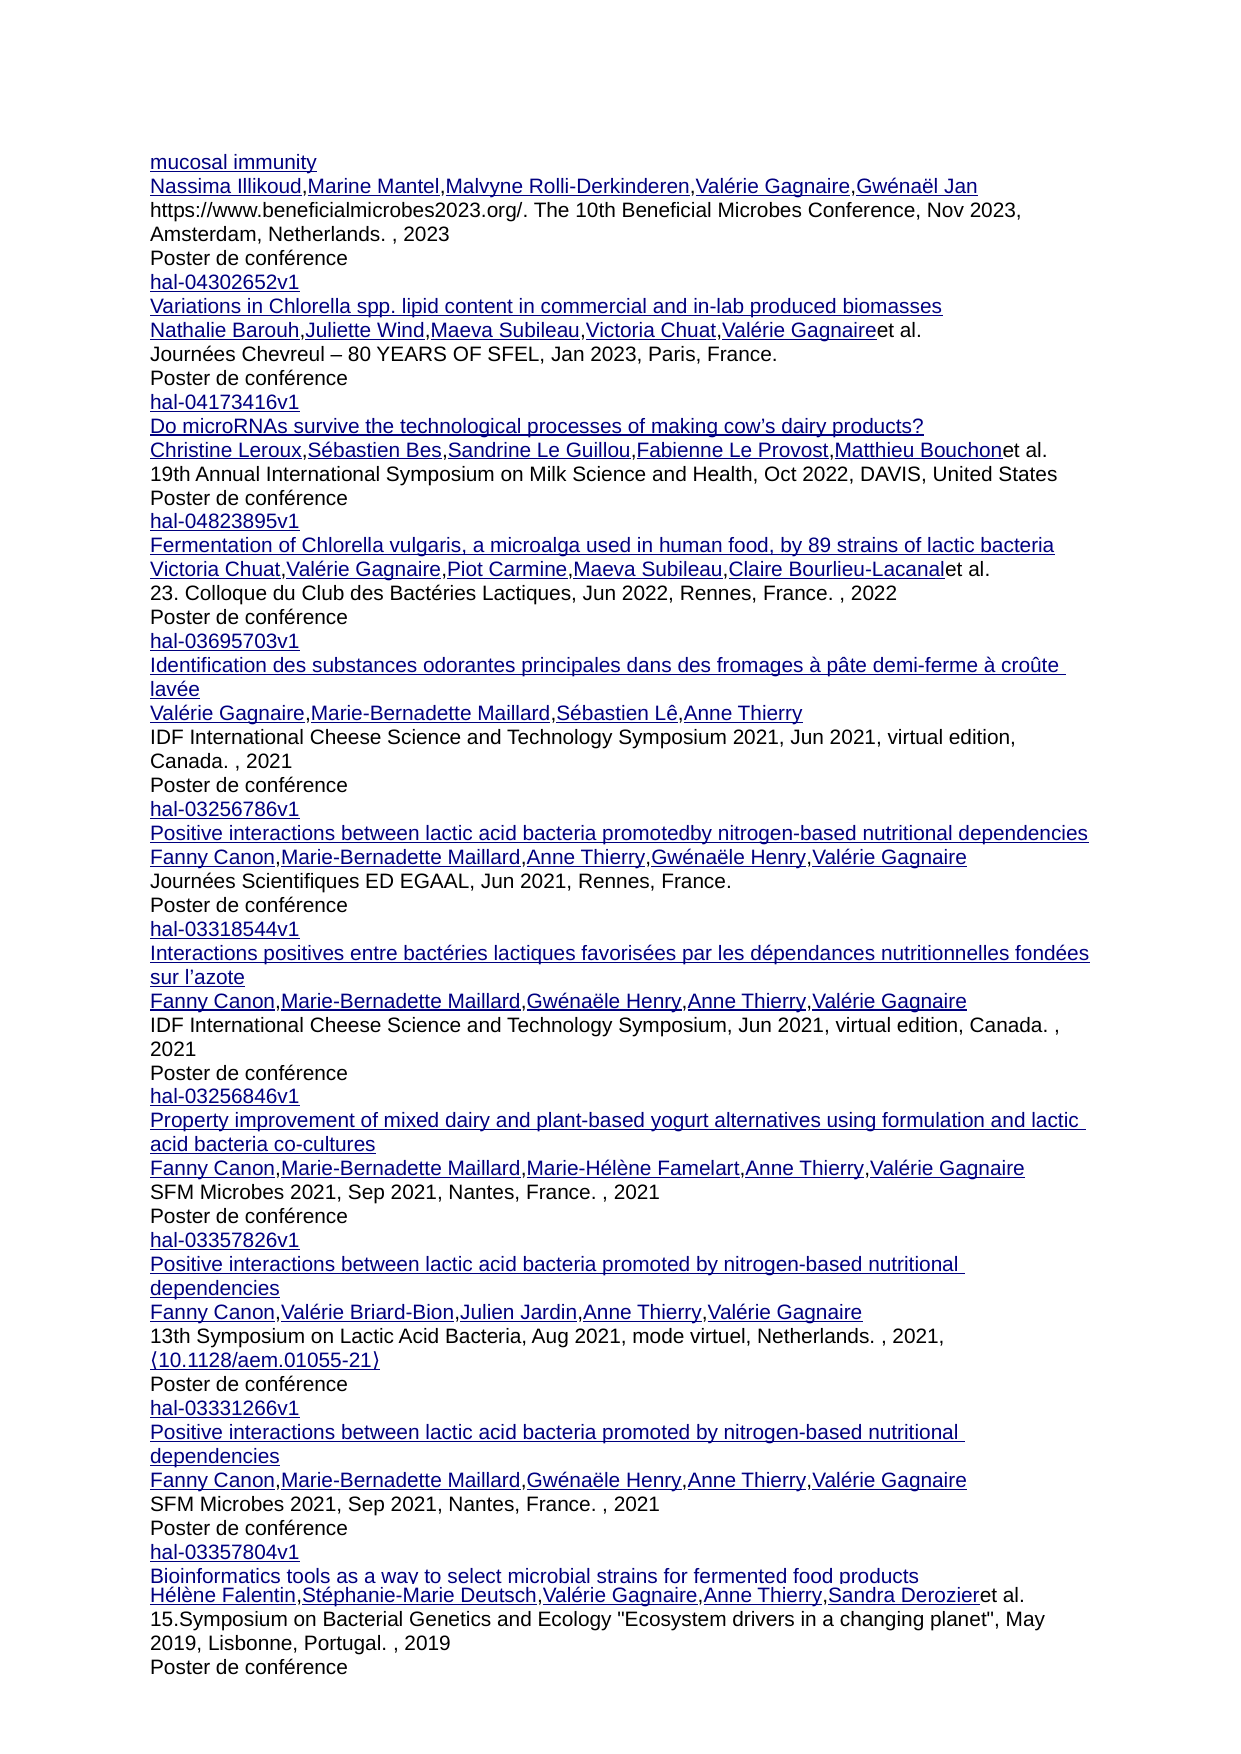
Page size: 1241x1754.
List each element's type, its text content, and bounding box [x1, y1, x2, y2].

table_cell Fermentation of Chlorella vulgaris, a microalga used in human food, by 89 strains of lactic bacteria Victoria Chuat,Valérie Gagnaire,Piot Carmine,Maeva Subileau,Claire Bourlieu-Lacanalet al. 23. Colloque du Club des Bactéries Lactiques, Jun 2022, Rennes, France. , 2022 Poster de conférence hal-03695703v1 [150, 533, 1090, 653]
table_cell Positive interactions between lactic acid bacteria promotedby nitrogen-based nutritional dependencies Fanny Canon,Marie-Bernadette Maillard,Anne Thierry,Gwénaële Henry,Valérie Gagnaire Journées Scientifiques ED EGAAL, Jun 2021, Rennes, France. Poster de conférence hal-03318544v1 [150, 821, 1090, 941]
table_cell Variations in Chlorella spp. lipid content in commercial and in-lab produced biomasses Nathalie Barouh,Juliette Wind,Maeva Subileau,Victoria Chuat,Valérie Gagnaireet al. Journées Chevreul – 80 YEARS OF SFEL, Jan 2023, Paris, France. Poster de conférence hal-04173416v1 [150, 294, 1090, 413]
table_cell sur l’azote Fanny Canon,Marie-Bernadette Maillard,Gwénaële Henry,Anne Thierry,Valérie Gagnaire IDF International Cheese Science and Technology Symposium, Jun 2021, virtual edition, Canada. , 2021 Poster de conférence hal-03256846v1 [150, 963, 1090, 1108]
table_cell Positive interactions between lactic acid bacteria promoted by nitrogen-based nutritional dependencies Fanny Canon,Valérie Briard-Bion,Julien Jardin,Anne Thierry,Valérie Gagnaire 13th Symposium on Lactic Acid Bacteria, Aug 2021, mode virtuel, Netherlands. , 2021, ⟨10.1128/aem.01055-21⟩ Poster de conférence hal-03331266v1 [150, 1252, 1090, 1420]
table_cell Positive interactions between lactic acid bacteria promoted by nitrogen-based nutritional dependencies Fanny Canon,Marie-Bernadette Maillard,Gwénaële Henry,Anne Thierry,Valérie Gagnaire SFM Microbes 2021, Sep 2021, Nantes, France. , 2021 Poster de conférence hal-03357804v1 [150, 1420, 1090, 1563]
table_cell Interactions positives entre bactéries lactiques favorisées par les dépendances nutritionnelles fondées [150, 941, 1090, 962]
table_cell Dairy starters as &quot;2-in-1&quot; probiotic microorganisms fermenting foods and modulating gut mucosal immunity Nassima Illikoud,Marine Mantel,Malvyne Rolli-Derkinderen,Valérie Gagnaire,Gwénaël Jan https://www.beneficialmicrobes2023.org/. The 10th Beneficial Microbes Conference, Nov 2023, Amsterdam, Netherlands. , 2023 Poster de conférence hal-04302652v1 [150, 150, 1090, 294]
table_cell Bioinformatics tools as a way to select microbial strains for fermented food products Hélène Falentin,Stéphanie-Marie Deutsch,Valérie Gagnaire,Anne Thierry,Sandra Derozieret al. 15.Symposium on Bacterial Genetics and Ecology "Ecosystem drivers in a changing planet", May 2019, Lisbonne, Portugal. , 2019 Poster de conférence [150, 1564, 1090, 1679]
table_cell Identification des substances odorantes principales dans des fromages à pâte demi-ferme à croûte lavée Valérie Gagnaire,Marie-Bernadette Maillard,Sébastien Lê,Anne Thierry IDF International Cheese Science and Technology Symposium 2021, Jun 2021, virtual edition, Canada. , 2021 Poster de conférence hal-03256786v1 [150, 653, 1090, 821]
table_cell Property improvement of mixed dairy and plant-based yogurt alternatives using formulation and lactic acid bacteria co-cultures Fanny Canon,Marie-Bernadette Maillard,Marie-Hélène Famelart,Anne Thierry,Valérie Gagnaire SFM Microbes 2021, Sep 2021, Nantes, France. , 2021 Poster de conférence hal-03357826v1 [150, 1108, 1090, 1252]
table_cell Do microRNAs survive the technological processes of making cow’s dairy products? Christine Leroux,Sébastien Bes,Sandrine Le Guillou,Fabienne Le Provost,Matthieu Bouchonet al. 19th Annual International Symposium on Milk Science and Health, Oct 2022, DAVIS, United States Poster de conférence hal-04823895v1 [150, 414, 1090, 533]
